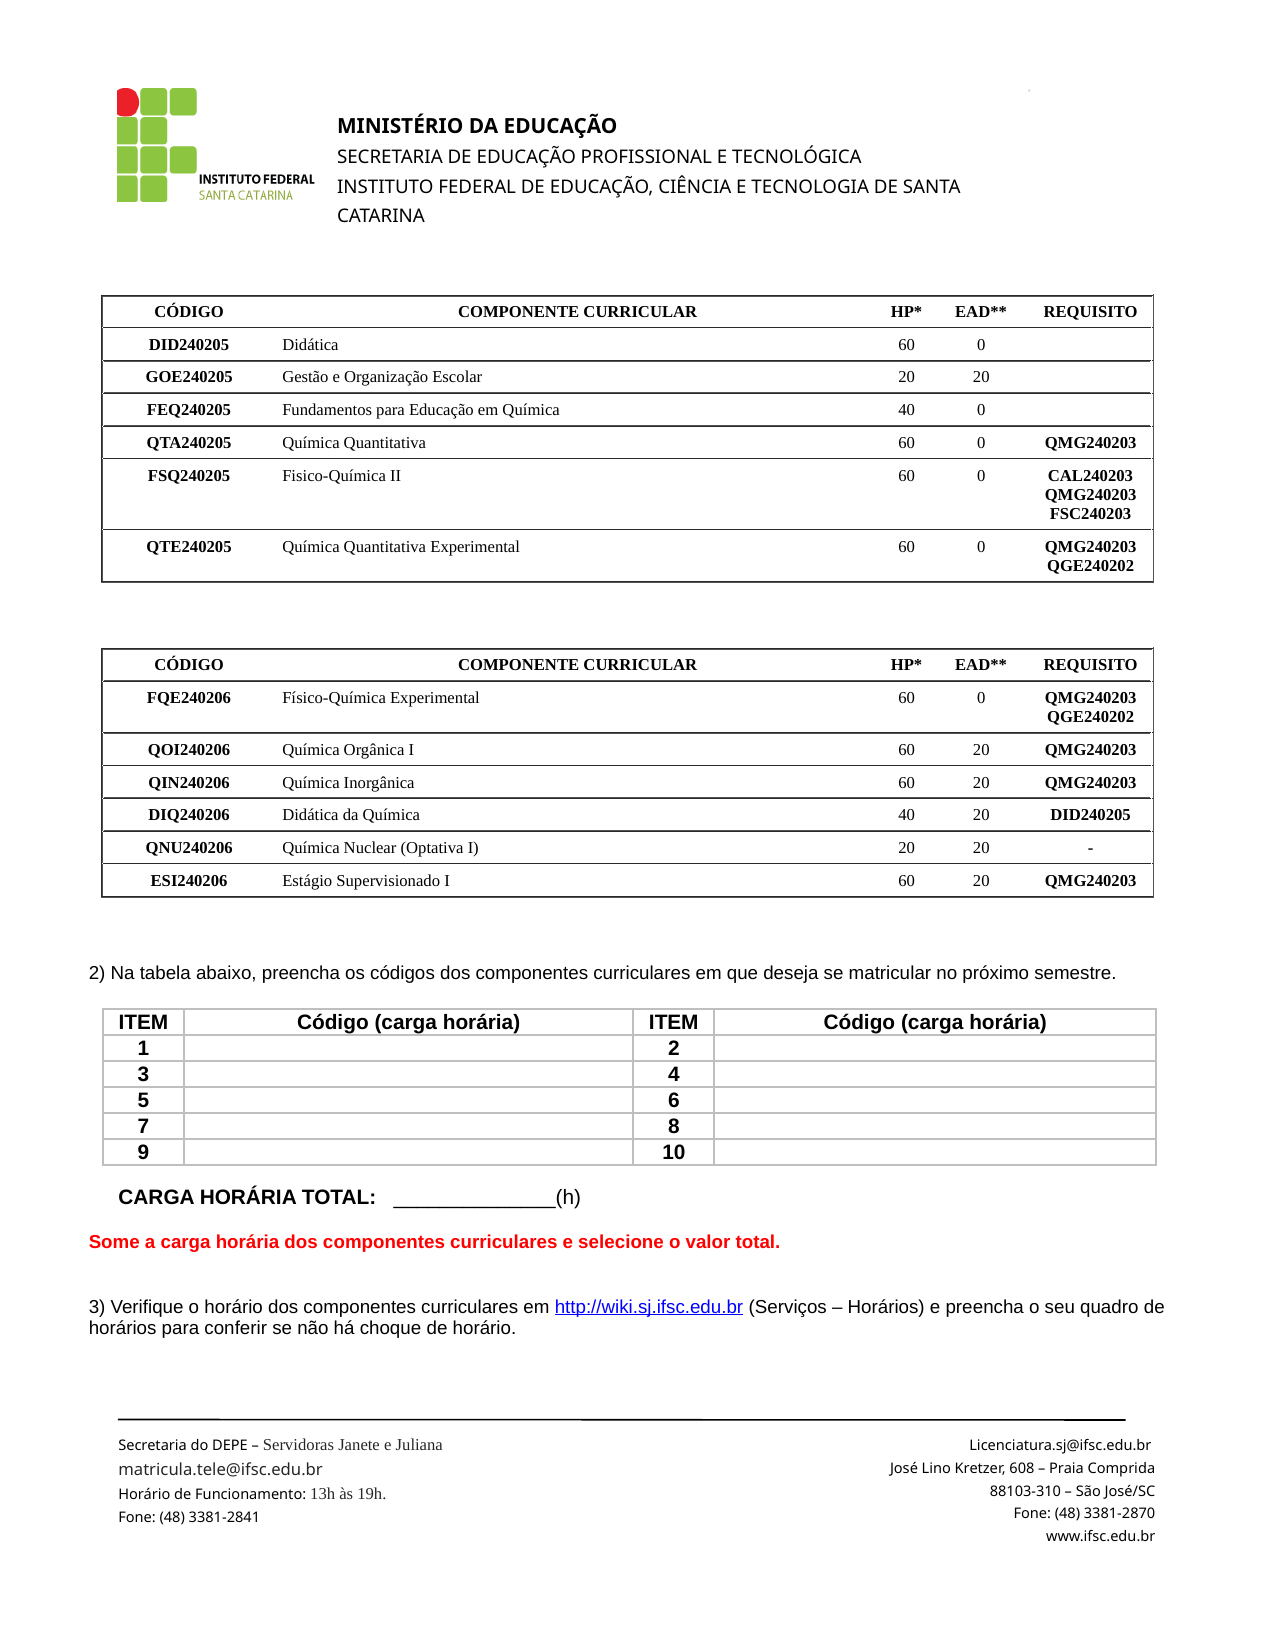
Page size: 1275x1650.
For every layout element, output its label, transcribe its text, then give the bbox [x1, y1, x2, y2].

text CARGA HORÁRIA TOTAL: ______________(h) [118, 1185, 1157, 1209]
table_cell 20 [879, 833, 934, 863]
table_cell FEQ240205 [103, 395, 276, 425]
table_header ITEM [104, 1010, 183, 1034]
table_cell 60 [879, 865, 934, 895]
table_cell 1 [104, 1036, 183, 1060]
table_header CÓDIGO [103, 650, 276, 680]
table_cell [715, 1140, 1155, 1164]
table_cell 8 [634, 1114, 713, 1138]
table_cell 60 [879, 683, 934, 732]
table_cell 0 [934, 428, 1028, 458]
table_cell [715, 1062, 1155, 1086]
table_cell DID240205 [1028, 797, 1152, 830]
text Some a carga horária dos componentes curriculares e selecione o valor total. [88, 1231, 1196, 1252]
table_cell 20 [934, 767, 1028, 797]
table_cell Gestão e Organização Escolar [276, 362, 879, 392]
table_cell QIN240206 [103, 767, 276, 797]
table_cell [1028, 392, 1152, 425]
table_cell Fundamentos para Educação em Química [276, 395, 879, 425]
table_cell [715, 1114, 1155, 1138]
table_cell 20 [934, 865, 1028, 895]
table_cell 20 [879, 362, 934, 392]
table_cell 0 [934, 531, 1028, 581]
table_cell Química Orgânica I [276, 734, 879, 764]
table_cell 60 [879, 767, 934, 797]
table_cell 2 [634, 1036, 713, 1060]
table_cell [715, 1088, 1155, 1112]
table_cell 60 [879, 428, 934, 458]
table_cell 7 [104, 1114, 183, 1138]
table_cell QTA240205 [103, 428, 276, 458]
table_cell [1028, 327, 1152, 359]
table_cell 40 [879, 800, 934, 830]
table_cell 60 [879, 734, 934, 764]
table_cell QMG240203 QGE240202 [1028, 529, 1152, 581]
table_cell Química Nuclear (Optativa I) [276, 833, 879, 863]
table_header EAD** [934, 297, 1028, 327]
table_header CÓDIGO [103, 297, 276, 327]
table_cell QOI240206 [103, 734, 276, 764]
table_cell [1028, 360, 1152, 392]
table_cell QMG240203 [1028, 732, 1152, 764]
text 2) Na tabela abaixo, preencha os códigos dos componentes curriculares em que deseja se matricular no próximo semestre. [88, 962, 1196, 984]
table_cell [185, 1140, 632, 1164]
table_cell 40 [879, 395, 934, 425]
table_cell 3 [104, 1062, 183, 1086]
table_cell FQE240206 [103, 683, 276, 732]
table_header REQUISITO [1028, 297, 1152, 327]
table_cell DID240205 [103, 329, 276, 359]
table_cell [185, 1088, 632, 1112]
table_cell Química Quantitativa [276, 428, 879, 458]
table_cell 5 [104, 1088, 183, 1112]
table_header EAD** [934, 650, 1028, 680]
table_cell [185, 1036, 632, 1060]
table_cell Química Inorgânica [276, 767, 879, 797]
table_cell CAL240203 QMG240203 FSC240203 [1028, 458, 1152, 529]
table_header COMPONENTE CURRICULAR [276, 297, 879, 327]
table_cell Química Quantitativa Experimental [276, 531, 879, 581]
table_cell Fisico-Química II [276, 460, 879, 529]
table_cell 60 [879, 460, 934, 529]
table_cell 20 [934, 800, 1028, 830]
table_cell QNU240206 [103, 833, 276, 863]
table_header COMPONENTE CURRICULAR [276, 650, 879, 680]
text 3) Verifique o horário dos componentes curriculares em http://wiki.sj.ifsc.edu.br (Serviços – Horários) e preencha o seu quadro de horários para conferir se não há choque de horário. [88, 1295, 1196, 1338]
table_cell 20 [934, 833, 1028, 863]
table_cell [185, 1062, 632, 1086]
table_cell Estágio Supervisionado I [276, 865, 879, 895]
table_cell Didática [276, 329, 879, 359]
table_cell 0 [934, 683, 1028, 732]
table_cell QMG240203 [1028, 863, 1152, 895]
table_cell QMG240203 [1028, 765, 1152, 797]
table_cell ESI240206 [103, 865, 276, 895]
table_cell 6 [634, 1088, 713, 1112]
table_header HP* [879, 297, 934, 327]
table_header REQUISITO [1028, 650, 1152, 680]
table_cell - [1028, 830, 1152, 863]
table_cell FSQ240205 [103, 460, 276, 529]
table_cell 4 [634, 1062, 713, 1086]
table_cell 60 [879, 531, 934, 581]
table_cell [715, 1036, 1155, 1060]
table_cell 0 [934, 329, 1028, 359]
table_cell 0 [934, 460, 1028, 529]
picture [117, 88, 315, 202]
table_cell 20 [934, 734, 1028, 764]
table_cell 10 [634, 1140, 713, 1164]
table_cell QMG240203 QGE240202 [1028, 680, 1152, 732]
table_cell DIQ240206 [103, 800, 276, 830]
table_cell GOE240205 [103, 362, 276, 392]
table_cell 20 [934, 362, 1028, 392]
table_cell Físico-Química Experimental [276, 683, 879, 732]
table_header Código (carga horária) [185, 1010, 632, 1034]
table_header HP* [879, 650, 934, 680]
table_cell QTE240205 [103, 531, 276, 581]
table_cell Didática da Química [276, 800, 879, 830]
table_cell 0 [934, 395, 1028, 425]
table_header ITEM [634, 1010, 713, 1034]
table_cell 60 [879, 329, 934, 359]
table_header Código (carga horária) [715, 1010, 1155, 1034]
table_cell [185, 1114, 632, 1138]
table_cell 9 [104, 1140, 183, 1164]
table_cell QMG240203 [1028, 425, 1152, 458]
